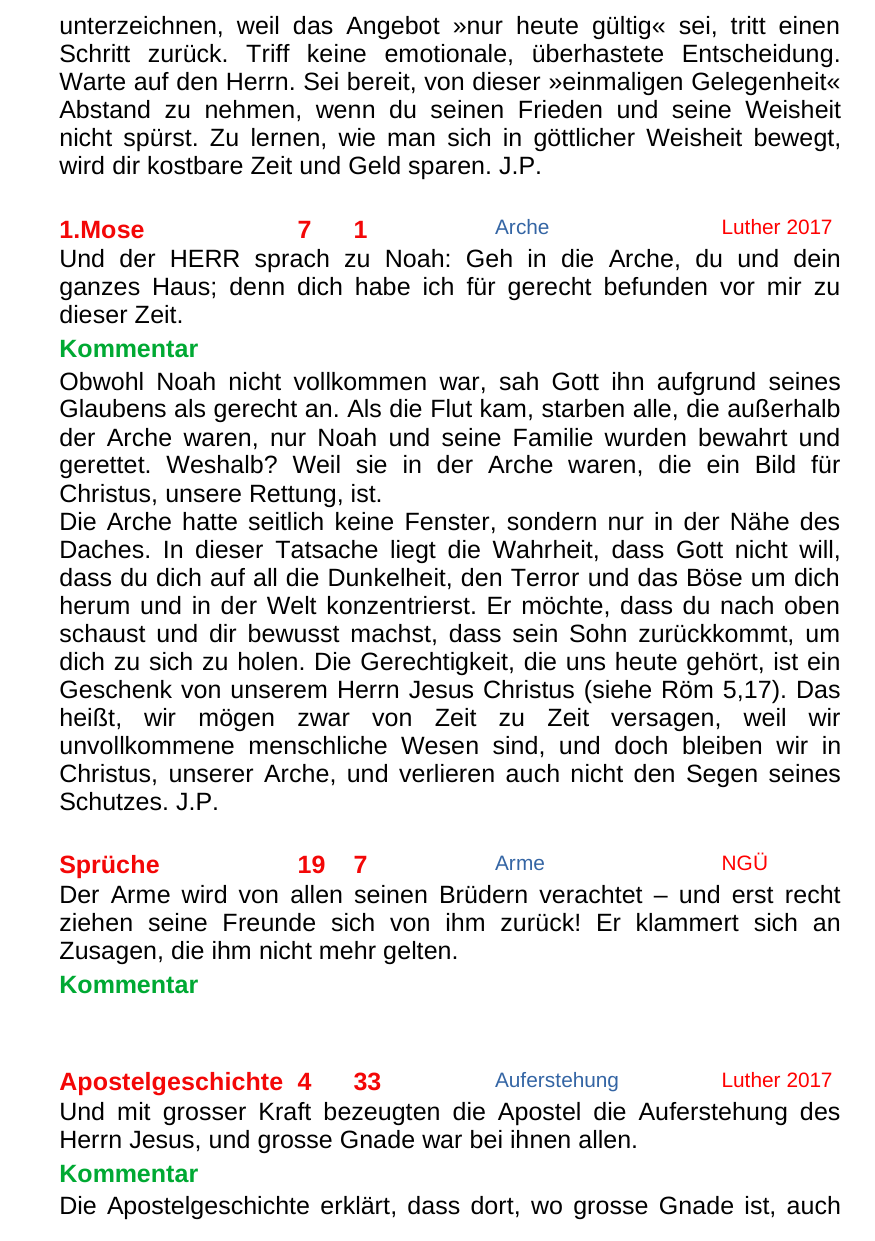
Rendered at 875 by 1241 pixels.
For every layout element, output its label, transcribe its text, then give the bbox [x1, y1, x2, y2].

table_cell [206, 1160, 297, 1189]
table_cell 7 [298, 216, 342, 245]
table_cell [427, 335, 495, 364]
table_cell Auferstehung [495, 1068, 677, 1098]
table_cell Kommentar [59, 1160, 206, 1189]
table_cell 7 [353, 851, 427, 881]
table_cell [342, 851, 353, 881]
table_cell Arche [495, 216, 677, 245]
table_cell [721, 335, 842, 364]
table_cell [59, 1003, 842, 1033]
table_cell [342, 1068, 353, 1098]
table_cell Die Apostelgeschichte erklärt, dass dort, wo grosse Gnade ist, auch [59, 1192, 842, 1222]
table_cell [677, 216, 721, 245]
table_cell [342, 1160, 353, 1189]
table_cell Luther 2017 [721, 216, 844, 245]
table_cell Und der HERR sprach zu Noah: Geh in die Arche, du und dein ganzes Haus; denn dich habe ich für gerecht befunden vor mir zu dieser Zeit. [59, 245, 842, 329]
table_cell Und mit grosser Kraft bezeugten die Apostel die Auferstehung des Herrn Jesus, und grosse Gnade war bei ihnen allen. [59, 1098, 842, 1154]
table_cell [298, 335, 342, 364]
table_cell 19 [298, 851, 342, 881]
table_cell [677, 1160, 721, 1189]
table_cell [59, 1033, 844, 1068]
table_cell [206, 335, 297, 364]
table_cell Kommentar [59, 971, 206, 1000]
table_cell [206, 971, 297, 1000]
table_cell [353, 971, 427, 1000]
table_cell unterzeichnen, weil das Angebot »nur heute gültig« sei, tritt einen Schritt zurück. Triff keine emotionale, überhastete Entscheidung. Warte auf den Herrn. Sei bereit, von dieser »einmaligen Gelegenheit« Abstand zu nehmen, wenn du seinen Frieden und seine Weisheit nicht spürst. Zu lernen, wie man sich in göttlicher Weisheit bewegt, wird dir kostbare Zeit und Geld sparen. J.P. [59, 12, 842, 180]
table_cell [677, 1068, 721, 1098]
table_cell [298, 1160, 342, 1189]
table_cell [677, 971, 721, 1000]
table_cell [677, 851, 721, 881]
table_cell [298, 971, 342, 1000]
table_cell [495, 1160, 677, 1189]
table_cell Der Arme wird von allen seinen Brüdern verachtet – und erst recht ziehen seine Freunde sich von ihm zurück! Er klammert sich an Zusagen, die ihm nicht mehr gelten. [59, 881, 842, 965]
table_cell Kommentar [59, 335, 206, 364]
table_cell [677, 335, 721, 364]
table_cell [427, 216, 495, 245]
table_cell Luther 2017 [721, 1068, 844, 1098]
table_cell NGÜ [721, 851, 844, 881]
table_cell [342, 335, 353, 364]
table_cell [59, 180, 844, 216]
table_cell [59, 1154, 844, 1160]
table_cell Obwohl Noah nicht vollkommen war, sah Gott ihn aufgrund seines Glaubens als gerecht an. Als die Flut kam, starben alle, die außerhalb der Arche waren, nur Noah und seine Familie wurden bewahrt und gerettet. Weshalb? Weil sie in der Arche waren, die ein Bild für Christus, unsere Rettung, ist. Die Arche hatte seitlich keine Fenster, sondern nur in der Nähe des Daches. In dieser Tatsache liegt die Wahrheit, dass Gott nicht will, dass du dich auf all die Dunkelheit, den Terror und das Böse um dich herum und in der Welt konzentrierst. Er möchte, dass du nach oben schaust und dir bewusst machst, dass sein Sohn zurückkommt, um dich zu sich zu holen. Die Gerechtigkeit, die uns heute gehört, ist ein Geschenk von unserem Herrn Jesus Christus (siehe Röm 5,17). Das heißt, wir mögen zwar von Zeit zu Zeit versagen, weil wir unvollkommene menschliche Wesen sind, und doch bleiben wir in Christus, unserer Arche, und verlieren auch nicht den Segen seines Schutzes. J.P. [59, 368, 842, 816]
table_cell [721, 1160, 842, 1189]
table_cell [342, 971, 353, 1000]
table_cell [59, 965, 844, 971]
table_cell [495, 971, 677, 1000]
table_cell [342, 216, 353, 245]
table_cell [427, 971, 495, 1000]
table_cell [721, 971, 842, 1000]
table_cell [427, 1068, 495, 1098]
table_cell 1.Mose [59, 216, 297, 245]
table_cell Arme [495, 851, 677, 881]
table_cell Apostelgeschichte [59, 1068, 297, 1098]
table_cell [353, 335, 427, 364]
table_cell [59, 329, 844, 335]
table_cell [427, 1160, 495, 1189]
table_cell 33 [353, 1068, 427, 1098]
table_cell [59, 816, 844, 851]
table_cell 1 [353, 216, 427, 245]
table_cell [427, 851, 495, 881]
table_cell 4 [298, 1068, 342, 1098]
table_cell Sprüche [59, 851, 297, 881]
table_cell [353, 1160, 427, 1189]
table_cell [495, 335, 677, 364]
